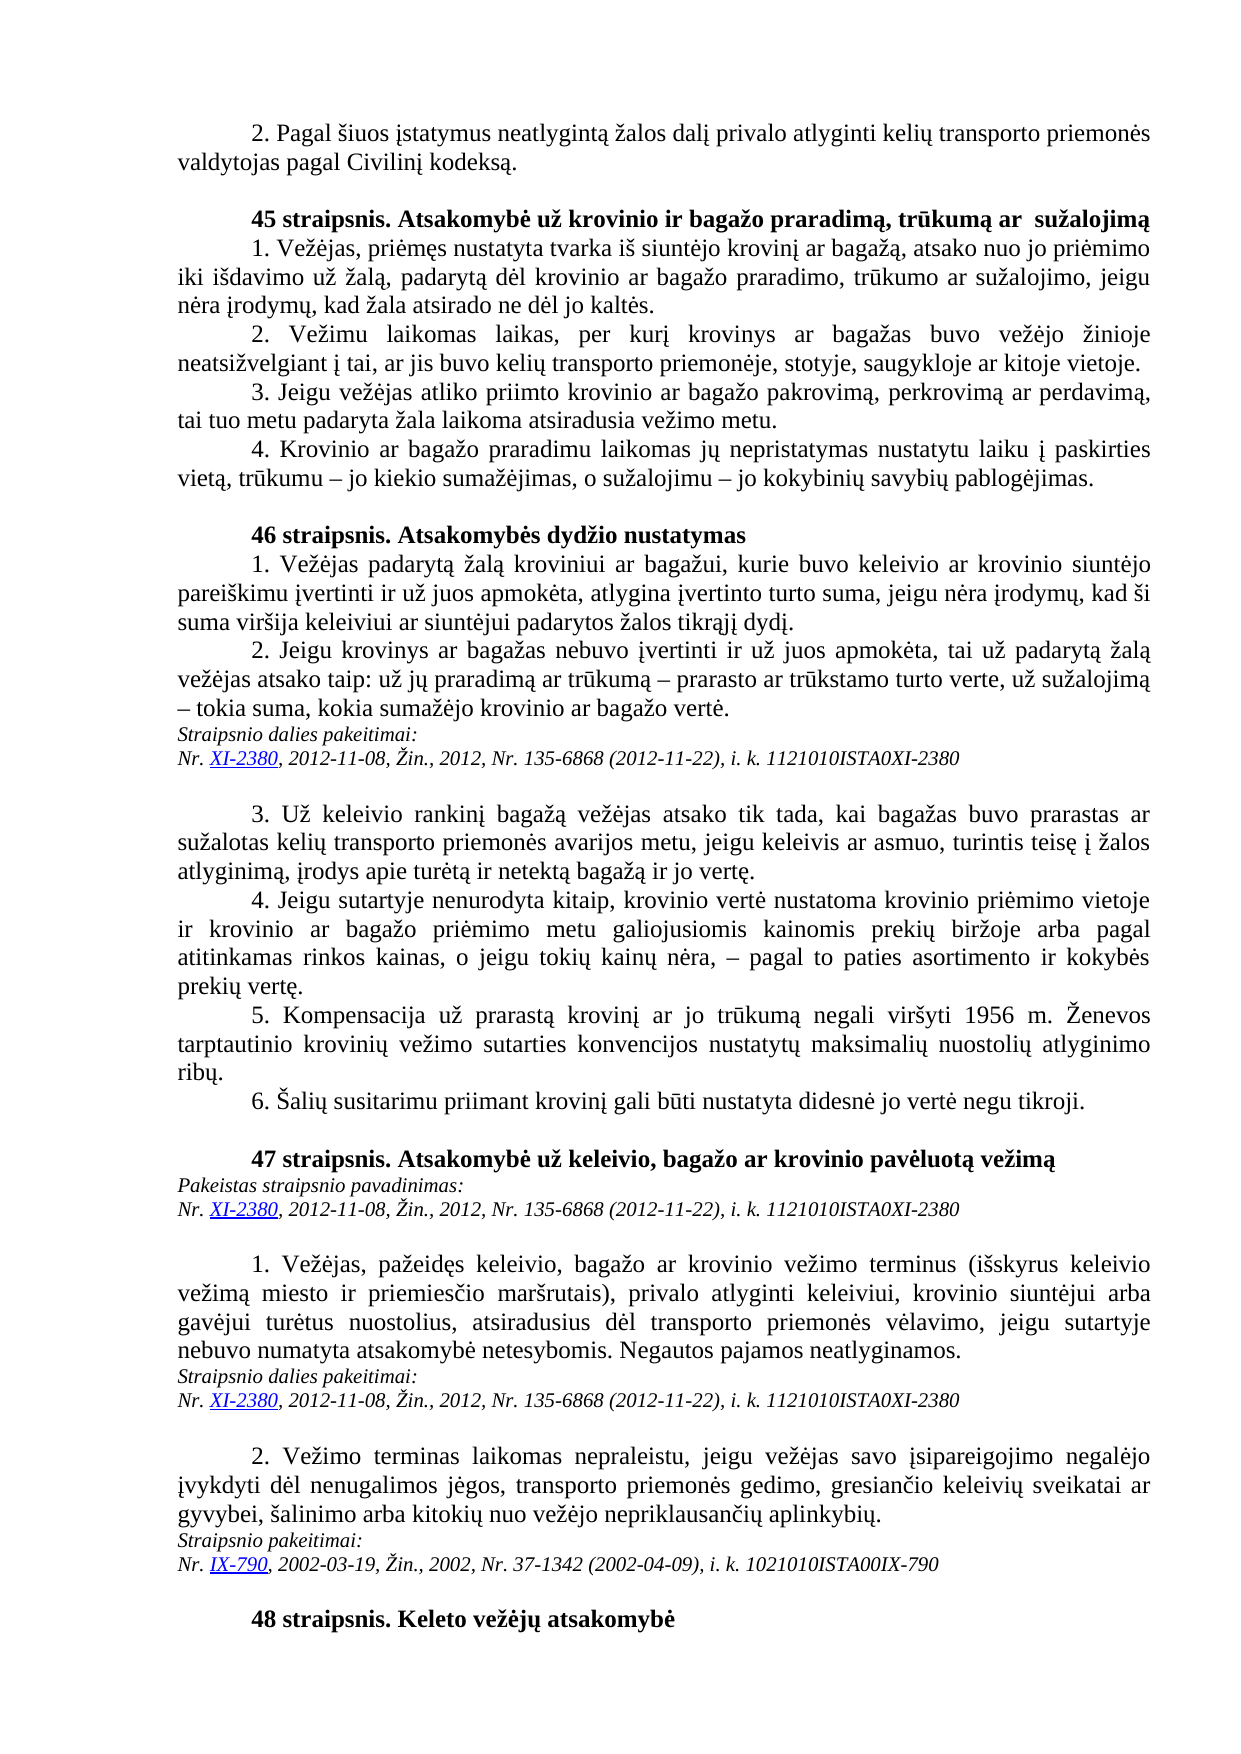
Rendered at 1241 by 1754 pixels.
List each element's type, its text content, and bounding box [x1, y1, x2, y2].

text 3. Už keleivio rankinį bagažą vežėjas atsako tik tada, kai bagažas buvo prarastas ar sužalotas kelių transporto priemonės avarijos metu, jeigu keleivis ar asmuo, turintis teisę į žalos atlyginimą, įrodys apie turėtą ir netektą bagažą ir jo vertę. [177, 799, 1152, 885]
text Straipsnio dalies pakeitimai: [177, 722, 1152, 746]
text 47 straipsnis. Atsakomybė už keleivio, bagažo ar krovinio pavėluotą vežimą [251, 1144, 1152, 1172]
text 46 straipsnis. Atsakomybės dydžio nustatymas [177, 521, 1152, 549]
text Straipsnio dalies pakeitimai: [177, 1364, 1152, 1388]
text 6. Šalių susitarimu priimant krovinį gali būti nustatyta didesnė jo vertė negu tikroji. [177, 1086, 1152, 1115]
text 1. Vežėjas, pažeidęs keleivio, bagažo ar krovinio vežimo terminus (išskyrus keleivio vežimą miesto ir priemiesčio maršrutais), privalo atlyginti keleiviui, krovinio siuntėjui arba gavėjui turėtus nuostolius, atsiradusius dėl transporto priemonės vėlavimo, jeigu sutartyje nebuvo numatyta atsakomybė netesybomis. Negautos pajamos neatlyginamos. [177, 1249, 1152, 1364]
text 1. Vežėjas padarytą žalą kroviniui ar bagažui, kurie buvo keleivio ar krovinio siuntėjo pareiškimu įvertinti ir už juos apmokėta, atlygina įvertinto turto suma, jeigu nėra įrodymų, kad ši suma viršija keleiviui ar siuntėjui padarytos žalos tikrąjį dydį. [177, 549, 1152, 636]
text 45 straipsnis. Atsakomybė už krovinio ir bagažo praradimą, trūkumą ar sužalojimą [177, 204, 1152, 233]
text 48 straipsnis. Keleto vežėjų atsakomybė [177, 1604, 1152, 1633]
text 2. Pagal šiuos įstatymus neatlygintą žalos dalį privalo atlyginti kelių transporto priemonės valdytojas pagal Civilinį kodeksą. [177, 118, 1152, 176]
text Pakeistas straipsnio pavadinimas: [177, 1172, 1152, 1197]
text 3. Jeigu vežėjas atliko priimto krovinio ar bagažo pakrovimą, perkrovimą ar perdavimą, tai tuo metu padaryta žala laikoma atsiradusia vežimo metu. [177, 377, 1152, 434]
text Nr. XI-2380, 2012-11-08, Žin., 2012, Nr. 135-6868 (2012-11-22), i. k. 1121010ISTA0XI-2380 [177, 1388, 1152, 1412]
text Nr. XI-2380, 2012-11-08, Žin., 2012, Nr. 135-6868 (2012-11-22), i. k. 1121010ISTA0XI-2380 [177, 746, 1152, 770]
text 4. Jeigu sutartyje nenurodyta kitaip, krovinio vertė nustatoma krovinio priėmimo vietoje ir krovinio ar bagažo priėmimo metu galiojusiomis kainomis prekių biržoje arba pagal atitinkamas rinkos kainas, o jeigu tokių kainų nėra, – pagal to paties asortimento ir kokybės prekių vertę. [177, 885, 1152, 1000]
text 4. Krovinio ar bagažo praradimu laikomas jų nepristatymas nustatytu laiku į paskirties vietą, trūkumu – jo kiekio sumažėjimas, o sužalojimu – jo kokybinių savybių pablogėjimas. [177, 434, 1152, 492]
text 1. Vežėjas, priėmęs nustatyta tvarka iš siuntėjo krovinį ar bagažą, atsako nuo jo priėmimo iki išdavimo už žalą, padarytą dėl krovinio ar bagažo praradimo, trūkumo ar sužalojimo, jeigu nėra įrodymų, kad žala atsirado ne dėl jo kaltės. [177, 233, 1152, 319]
text 2. Vežimu laikomas laikas, per kurį krovinys ar bagažas buvo vežėjo žinioje neatsižvelgiant į tai, ar jis buvo kelių transporto priemonėje, stotyje, saugykloje ar kitoje vietoje. [177, 319, 1152, 377]
text 2. Vežimo terminas laikomas nepraleistu, jeigu vežėjas savo įsipareigojimo negalėjo įvykdyti dėl nenugalimos jėgos, transporto priemonės gedimo, gresiančio keleivių sveikatai ar gyvybei, šalinimo arba kitokių nuo vežėjo nepriklausančių aplinkybių. [177, 1441, 1152, 1527]
text Straipsnio pakeitimai: [177, 1527, 1152, 1552]
text 5. Kompensacija už prarastą krovinį ar jo trūkumą negali viršyti 1956 m. Ženevos tarptautinio krovinių vežimo sutarties konvencijos nustatytų maksimalių nuostolių atlyginimo ribų. [177, 1000, 1152, 1086]
text Nr. XI-2380, 2012-11-08, Žin., 2012, Nr. 135-6868 (2012-11-22), i. k. 1121010ISTA0XI-2380 [177, 1197, 1152, 1221]
text Nr. IX-790, 2002-03-19, Žin., 2002, Nr. 37-1342 (2002-04-09), i. k. 1021010ISTA00IX-790 [177, 1552, 1152, 1576]
text 2. Jeigu krovinys ar bagažas nebuvo įvertinti ir už juos apmokėta, tai už padarytą žalą vežėjas atsako taip: už jų praradimą ar trūkumą – prarasto ar trūkstamo turto verte, už sužalojimą – tokia suma, kokia sumažėjo krovinio ar bagažo vertė. [177, 636, 1152, 722]
